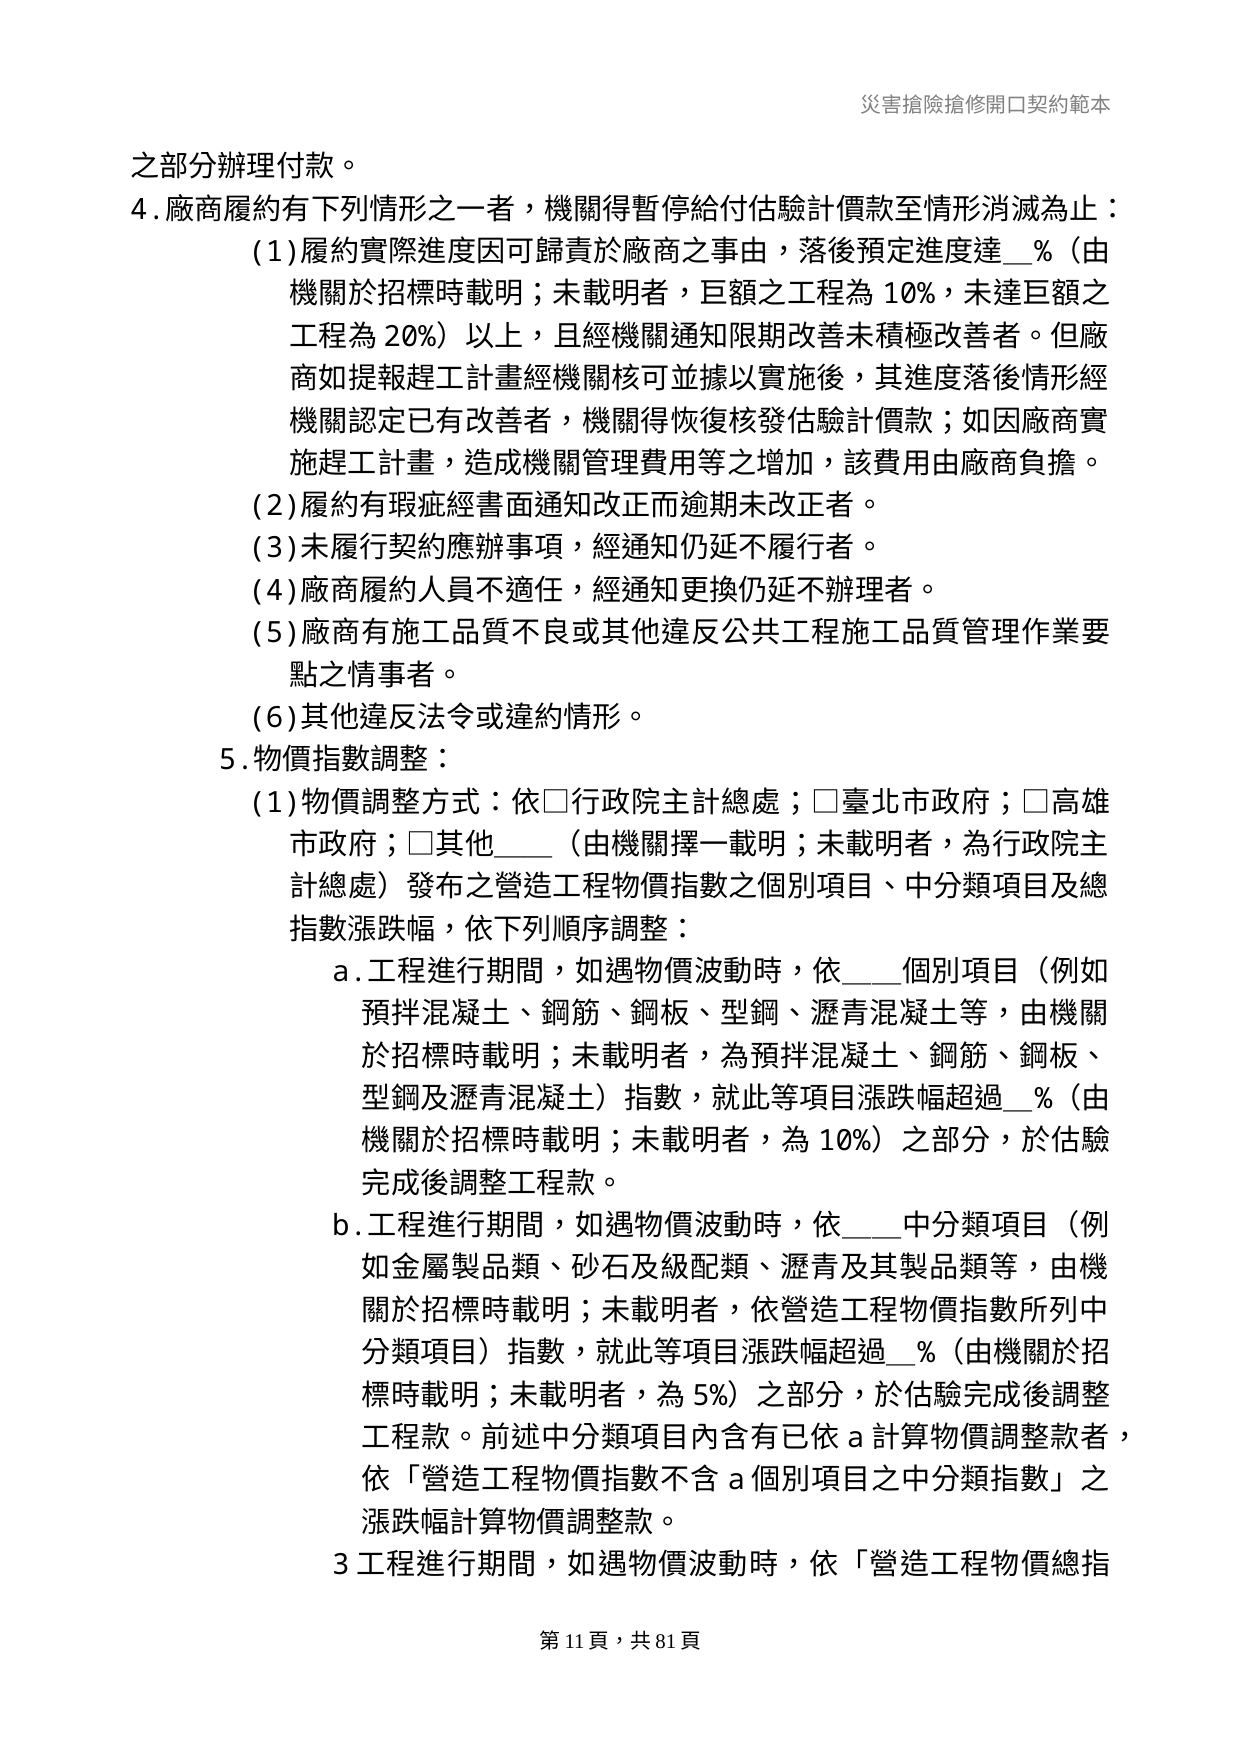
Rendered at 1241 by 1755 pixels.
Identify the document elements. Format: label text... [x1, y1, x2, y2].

text (5)廠商有施工品質不良或其他違反公共工程施工品質管理作業要點之情事者。 [248, 609, 1110, 693]
text (3)未履行契約應辦事項，經通知仍延不履行者。 [248, 524, 1110, 566]
text (1)履約實際進度因可歸責於廠商之事由，落後預定進度達＿%（由機關於招標時載明；未載明者，巨額之工程為10%，未達巨額之工程為20%）以上，且經機關通知限期改善未積極改善者。但廠商如提報趕工計畫經機關核可並據以實施後，其進度落後情形經機關認定已有改善者，機關得恢復核發估驗計價款；如因廠商實施趕工計畫，造成機關管理費用等之增加，該費用由廠商負擔。 [248, 228, 1110, 482]
text 之部分辦理付款。 [130, 143, 1108, 185]
text (1)物價調整方式：依□行政院主計總處；□臺北市政府；□高雄市政府；□其他＿＿（由機關擇一載明；未載明者，為行政院主計總處）發布之營造工程物價指數之個別項目、中分類項目及總指數漲跌幅，依下列順序調整： [248, 778, 1110, 948]
text (4)廠商履約人員不適任，經通知更換仍延不辦理者。 [248, 566, 1110, 609]
text b.工程進行期間，如遇物價波動時，依＿＿中分類項目（例如金屬製品類、砂石及級配類、瀝青及其製品類等，由機關於招標時載明；未載明者，依營造工程物價指數所列中分類項目）指數，就此等項目漲跌幅超過＿%（由機關於招標時載明；未載明者，為5%）之部分，於估驗完成後調整工程款。前述中分類項目內含有已依a計算物價調整款者，依「營造工程物價指數不含a個別項目之中分類指數」之漲跌幅計算物價調整款。 [332, 1202, 1110, 1541]
text (6)其他違反法令或違約情形。 [248, 693, 1110, 736]
text a.工程進行期間，如遇物價波動時，依＿＿個別項目（例如預拌混凝土、鋼筋、鋼板、型鋼、瀝青混凝土等，由機關於招標時載明；未載明者，為預拌混凝土、鋼筋、鋼板、型鋼及瀝青混凝土）指數，就此等項目漲跌幅超過＿%（由機關於招標時載明；未載明者，為10%）之部分，於估驗完成後調整工程款。 [332, 948, 1110, 1202]
text 4.廠商履約有下列情形之一者，機關得暫停給付估驗計價款至情形消滅為止： [130, 185, 1108, 228]
text 5.物價指數調整： [218, 736, 1108, 778]
text 3工程進行期間，如遇物價波動時，依「營造工程物價總指數」，就漲跌幅超過＿%（由機關於招標時載明；未載明者，為2.5%）之部分，於估驗完成後調整工程款。已依a、b計算物價調整款者，依「營造工程物價指數不含a個別項目及b中分類項目之總指數」之漲跌幅計算物價調整款。 [332, 1541, 1110, 1583]
text (2)履約有瑕疵經書面通知改正而逾期未改正者。 [248, 482, 1110, 524]
